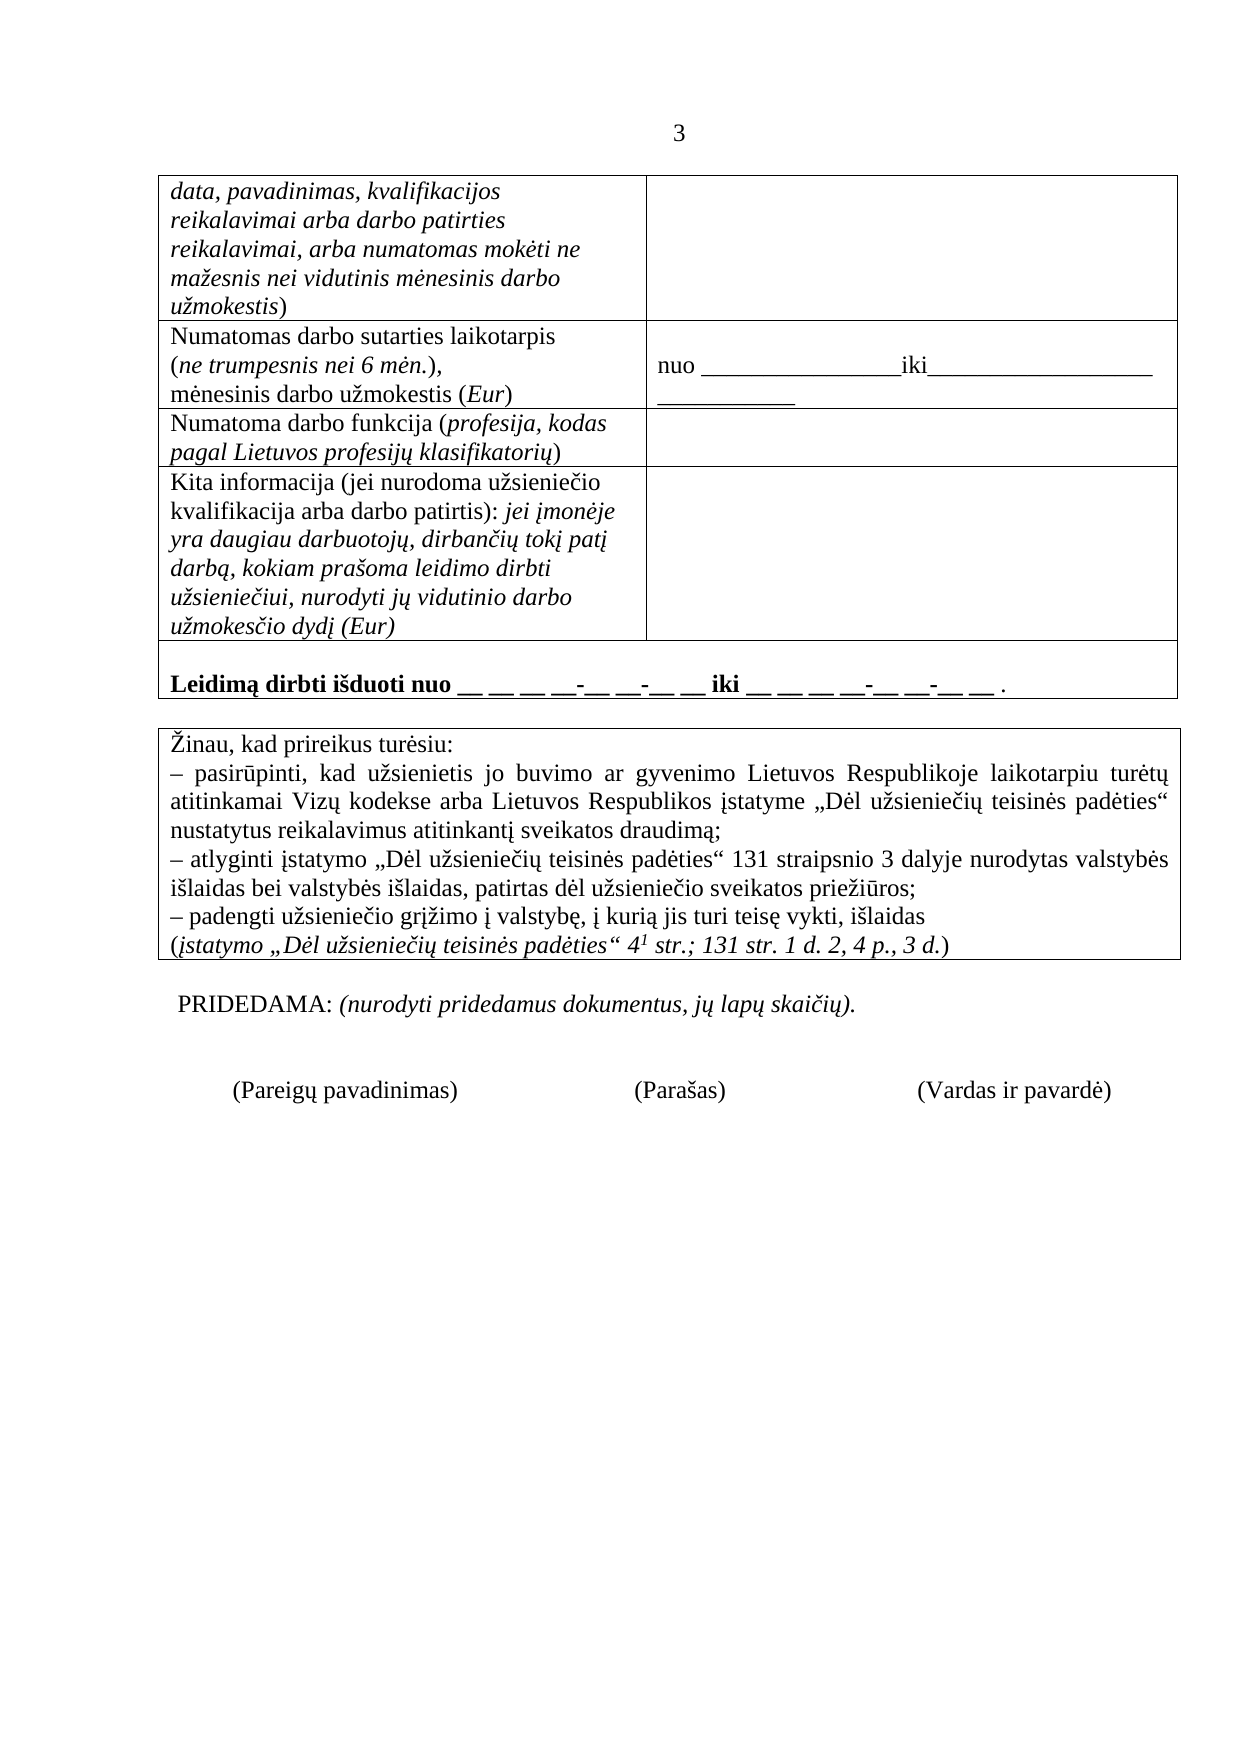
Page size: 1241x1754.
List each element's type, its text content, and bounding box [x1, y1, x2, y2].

text PRIDEDAMA: (nurodyti pridedamus dokumentus, jų lapų skaičių). [177, 989, 1181, 1017]
table_cell Kita informacija (jei nurodoma užsieniečio kvalifikacija arba darbo patirtis): jei įmonėje yra daugiau darbuotojų, dirbančių tokį patį darbą, kokiam prašoma leidimo dirbti užsieniečiui, nurodyti jų vidutinio darbo užmokesčio dydį (Eur) [159, 467, 646, 639]
table_cell Numatomas darbo sutarties laikotarpis (ne trumpesnis nei 6 mėn.), mėnesinis darbo užmokestis (Eur) [159, 321, 646, 407]
table_header (Parašas) [513, 1075, 847, 1104]
table_header Žinau, kad prireikus turėsiu: – pasirūpinti, kad užsienietis jo buvimo ar gyvenimo Lietuvos Respublikoje laikotarpiu turėtų atitinkamai Vizų kodekse arba Lietuvos Respublikos įstatyme „Dėl užsieniečių teisinės padėties“ nustatytus reikalavimus atitinkantį sveikatos draudimą; – atlyginti įstatymo „Dėl užsieniečių teisinės padėties“ 131 straipsnio 3 dalyje nurodytas valstybės išlaidas bei valstybės išlaidas, patirtas dėl užsieniečio sveikatos priežiūros; – padengti užsieniečio grįžimo į valstybę, į kurią jis turi teisę vykti, išlaidas (įstatymo „Dėl užsieniečių teisinės padėties“ 41 str.; 131 str. 1 d. 2, 4 p., 3 d.) [159, 729, 1180, 959]
table_cell data, pavadinimas, kvalifikacijos reikalavimai arba darbo patirties reikalavimai, arba numatomas mokėti ne mažesnis nei vidutinis mėnesinis darbo užmokestis) [159, 176, 646, 320]
table_header (Pareigų pavadinimas) [177, 1075, 513, 1104]
table_header (Vardas ir pavardė) [847, 1075, 1181, 1104]
table_cell [647, 409, 1177, 466]
table_cell [647, 176, 1177, 320]
table_cell Numatoma darbo funkcija (profesija, kodas pagal Lietuvos profesijų klasifikatorių) [159, 409, 646, 466]
table_cell nuo ________________iki__________________ ___________ [647, 321, 1177, 407]
table_cell [647, 467, 1177, 639]
table_cell Leidimą dirbti išduoti nuo __ __ __ __-__ __-__ __ iki __ __ __ __-__ __-__ __ . [159, 641, 1177, 698]
